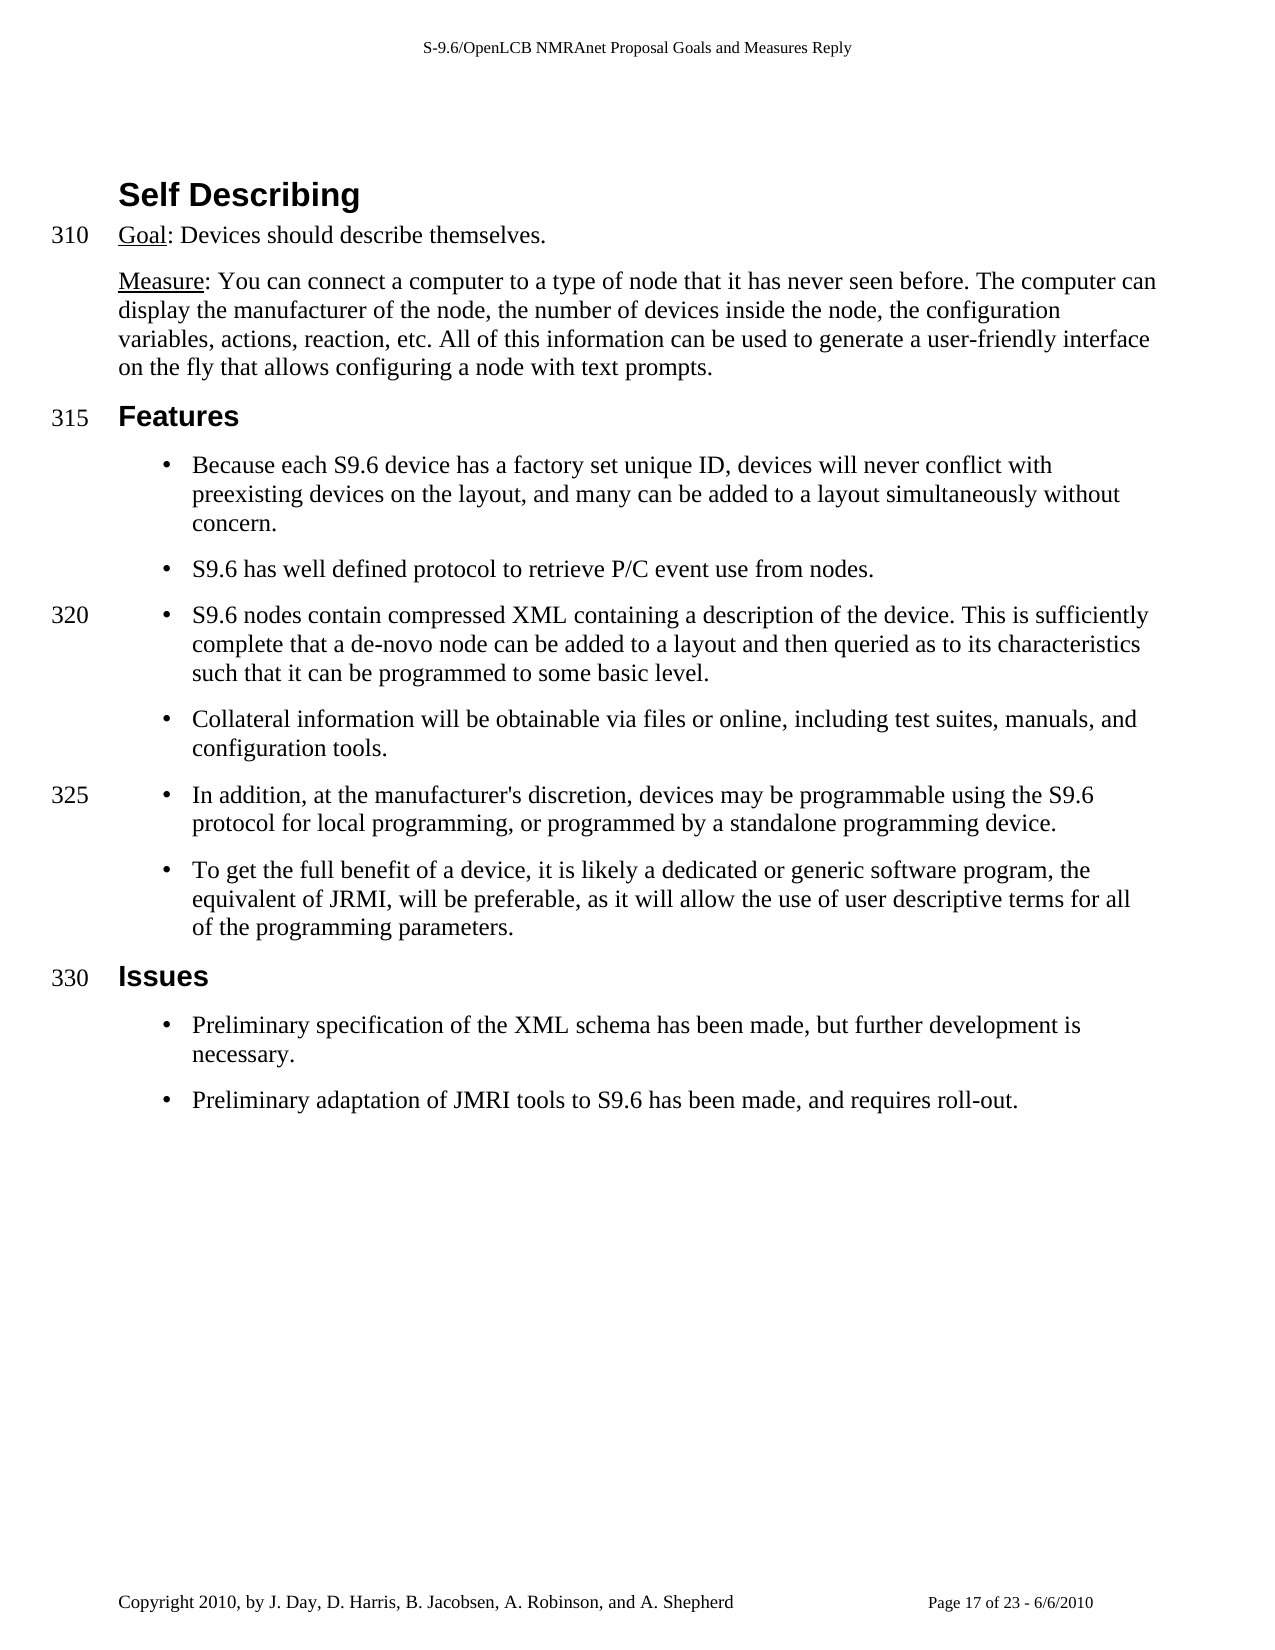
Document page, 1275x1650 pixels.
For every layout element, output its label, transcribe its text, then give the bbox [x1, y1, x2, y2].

list In addition, at the manufacturer's discretion, devices may be programmable using the S9.6 protocol for local programming, or programmed by a standalone programming device. [162, 780, 1157, 837]
subtitle Issues [118, 959, 1157, 992]
list Preliminary adaptation of JMRI tools to S9.6 has been made, and requires roll-out. [162, 1085, 1157, 1114]
list S9.6 nodes contain compressed XML containing a description of the device. This is sufficiently complete that a de-novo node can be added to a layout and then queried as to its characteristics such that it can be programmed to some basic level. [162, 601, 1157, 687]
text Goal: Devices should describe themselves. [118, 220, 1157, 248]
list Because each S9.6 device has a factory set unique ID, devices will never conflict with preexisting devices on the layout, and many can be added to a layout simultaneously without concern. [162, 450, 1157, 536]
subtitle Self Describing [118, 175, 1157, 213]
list Preliminary specification of the XML schema has been made, but further development is necessary. [162, 1010, 1157, 1068]
list To get the full benefit of a device, it is likely a dedicated or generic software program, the equivalent of JRMI, will be preferable, as it will allow the use of user descriptive terms for all of the programming parameters. [162, 855, 1157, 941]
list Collateral information will be obtainable via files or online, including test suites, manuals, and configuration tools. [162, 704, 1157, 762]
list S9.6 has well defined protocol to retrieve P/C event use from nodes. [162, 554, 1157, 583]
subtitle Features [118, 399, 1157, 432]
text Measure: You can connect a computer to a type of node that it has never seen before. The computer can display the manufacturer of the node, the number of devices inside the node, the configuration variables, actions, reaction, etc. All of this information can be used to generate a user-friendly interface on the fly that allows configuring a node with text prompts. [118, 266, 1157, 381]
